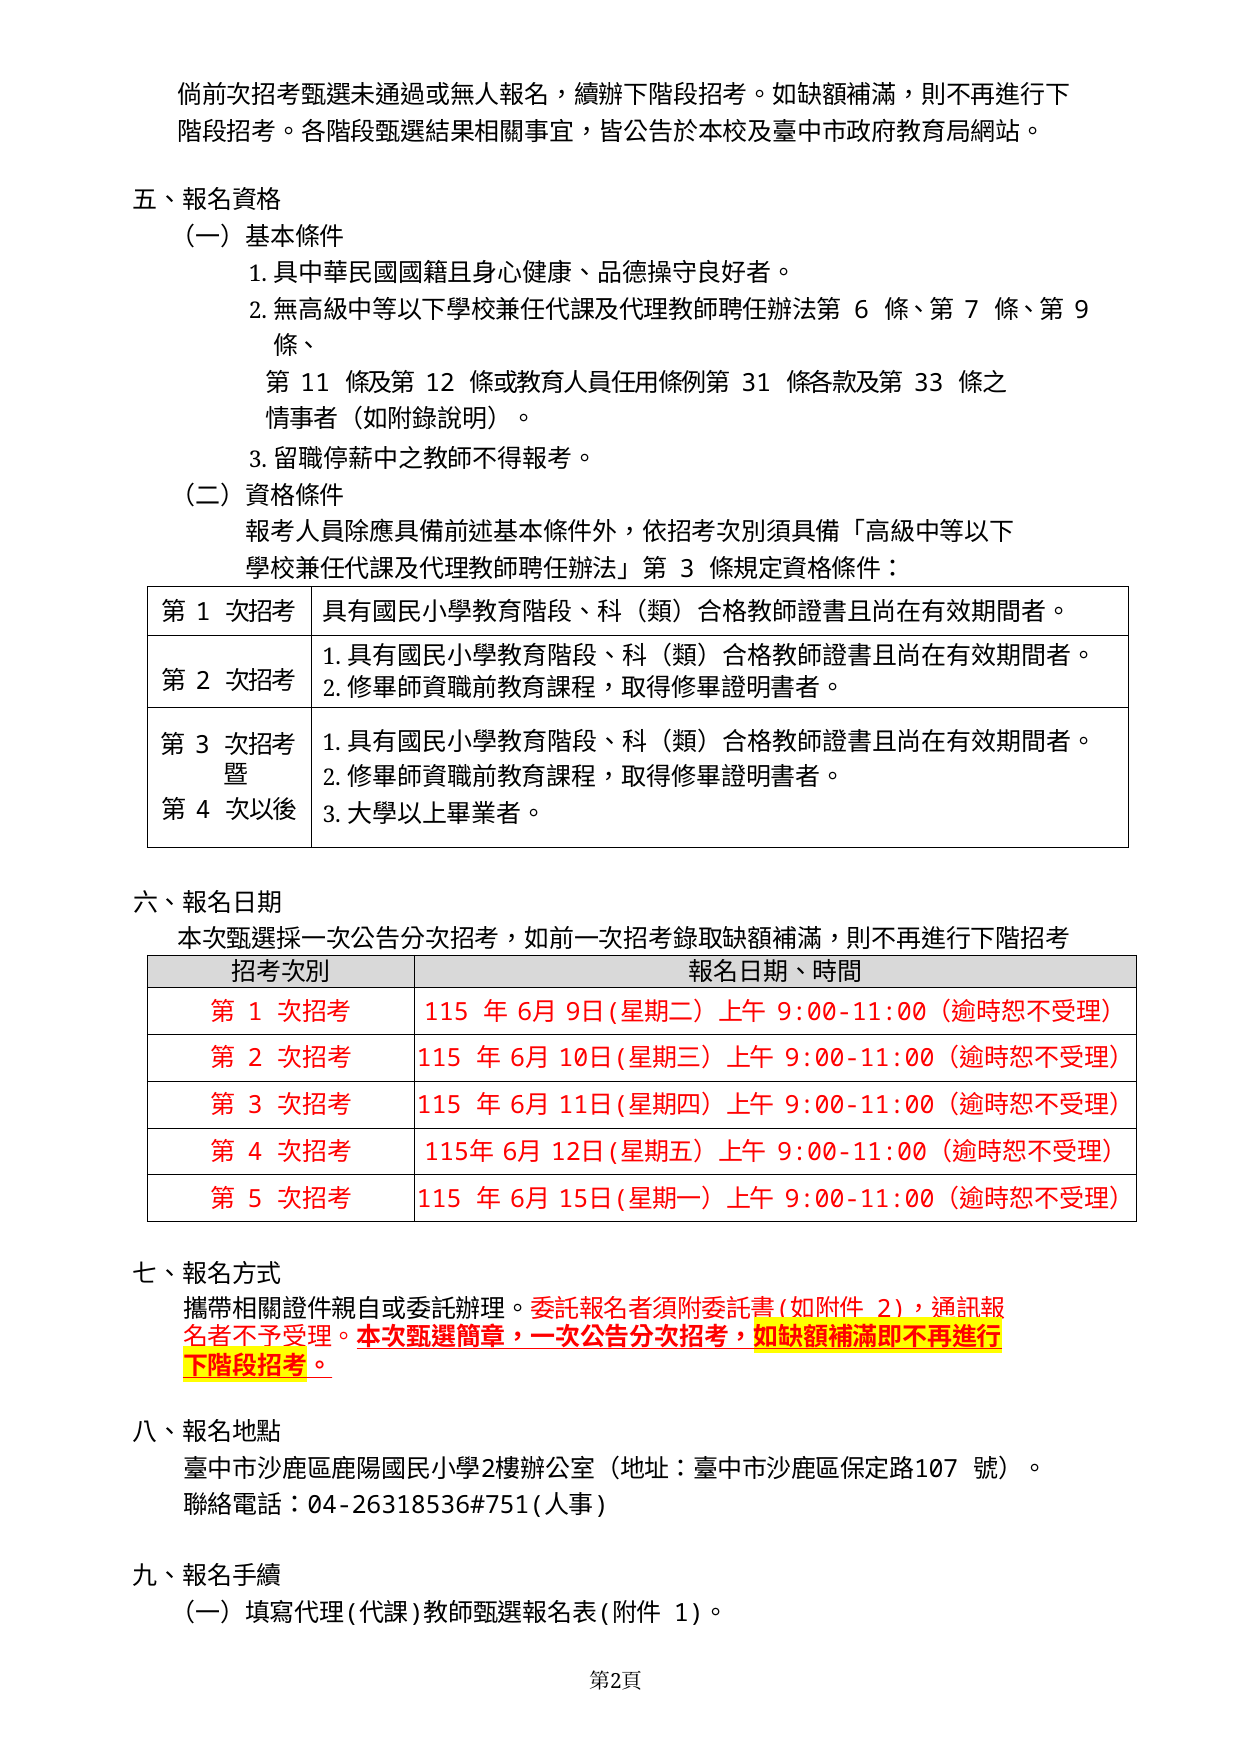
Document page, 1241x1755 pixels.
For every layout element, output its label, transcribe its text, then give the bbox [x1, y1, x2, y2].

text 七、報名方式 [133, 1253, 1122, 1289]
table_cell 第 2 次招考 [148, 636, 311, 707]
text 九、報名手續 [133, 1556, 1122, 1592]
table_header 報名日期、時間 [415, 956, 1136, 987]
list 具中華民國國籍且身心健康、品德操守良好者。 [248, 253, 1122, 289]
table_cell 具有國民小學教育階段、科（類）合格教師證書且尚在有效期間者。 修畢師資職前教育課程，取得修畢證明書者。 大學以上畢業者。 [312, 708, 1128, 847]
table_cell 第 5 次招考 [148, 1175, 414, 1221]
table_cell 115 年 6月 10日(星期三）上午 9:00-11:00（逾時恕不受理） [415, 1035, 1136, 1081]
table_cell 115年 6月 12日(星期五）上午 9:00-11:00（逾時恕不受理） [415, 1129, 1136, 1174]
text 五、報名資格 [133, 179, 1122, 216]
text 八、報名地點 [133, 1411, 1122, 1448]
text （一）基本條件 [170, 216, 1122, 252]
table_cell 115 年 6月 9日(星期二）上午 9:00-11:00（逾時恕不受理） [415, 988, 1136, 1034]
text 報考人員除應具備前述基本條件外，依招考次別須具備「高級中等以下學校兼任代課及代理教師聘任辦法」第 3 條規定資格條件： [245, 512, 1017, 584]
text 攜帶相關證件親自或委託辦理。委託報名者須附委託書(如附件 2)，通訊報名者不予受理。本次甄選簡章，一次公告分次招考，如缺額補滿即不再進行下階段招考。 [183, 1295, 1024, 1382]
table_cell 第 1 次招考 [148, 988, 414, 1034]
table_cell 第 4 次招考 [148, 1129, 414, 1174]
table_cell 具有國民小學教育階段、科（類）合格教師證書且尚在有效期間者。 修畢師資職前教育課程，取得修畢證明書者。 [312, 636, 1128, 707]
list 無高級中等以下學校兼任代課及代理教師聘任辦法第 6 條、第 7 條、第 9 條、 [248, 289, 1122, 362]
table_cell 115 年 6月 11日(星期四）上午 9:00-11:00（逾時恕不受理） [415, 1082, 1136, 1127]
text 本次甄選採一次公告分次招考，如前一次招考錄取缺額補滿，則不再進行下階招考 [118, 918, 1122, 955]
text 聯絡電話：04-26318536#751(人事) [183, 1485, 1063, 1521]
table_cell 第 3 次招考 [148, 1082, 414, 1127]
text （二）資格條件 [170, 475, 1122, 511]
text 臺中市沙鹿區鹿陽國民小學2樓辦公室（地址：臺中市沙鹿區保定路107 號）。 [183, 1448, 1063, 1484]
text （一）填寫代理(代課)教師甄選報名表(附件 1)。 [170, 1592, 1122, 1629]
list 留職停薪中之教師不得報考。 [248, 439, 1122, 475]
table_header 第 1 次招考 [148, 587, 311, 635]
text 第 11 條及第 12 條或教育人員任用條例第 31 條各款及第 33 條之情事者（如附錄說明）。 [266, 362, 1013, 435]
table_cell 115 年 6月 15日(星期一）上午 9:00-11:00（逾時恕不受理） [415, 1175, 1136, 1221]
table_cell 第 2 次招考 [148, 1035, 414, 1081]
table_cell 第 3 次招考 暨 第 4 次以後 [148, 708, 311, 847]
table_header 具有國民小學教育階段、科（類）合格教師證書且尚在有效期間者。 [312, 587, 1128, 635]
table_header 招考次別 [148, 956, 414, 987]
text 倘前次招考甄選未通過或無人報名，續辦下階段招考。如缺額補滿，則不再進行下階段招考。各階段甄選結果相關事宜，皆公告於本校及臺中市政府教育局網站。 [177, 75, 1078, 147]
text 六、報名日期 [133, 882, 1122, 918]
